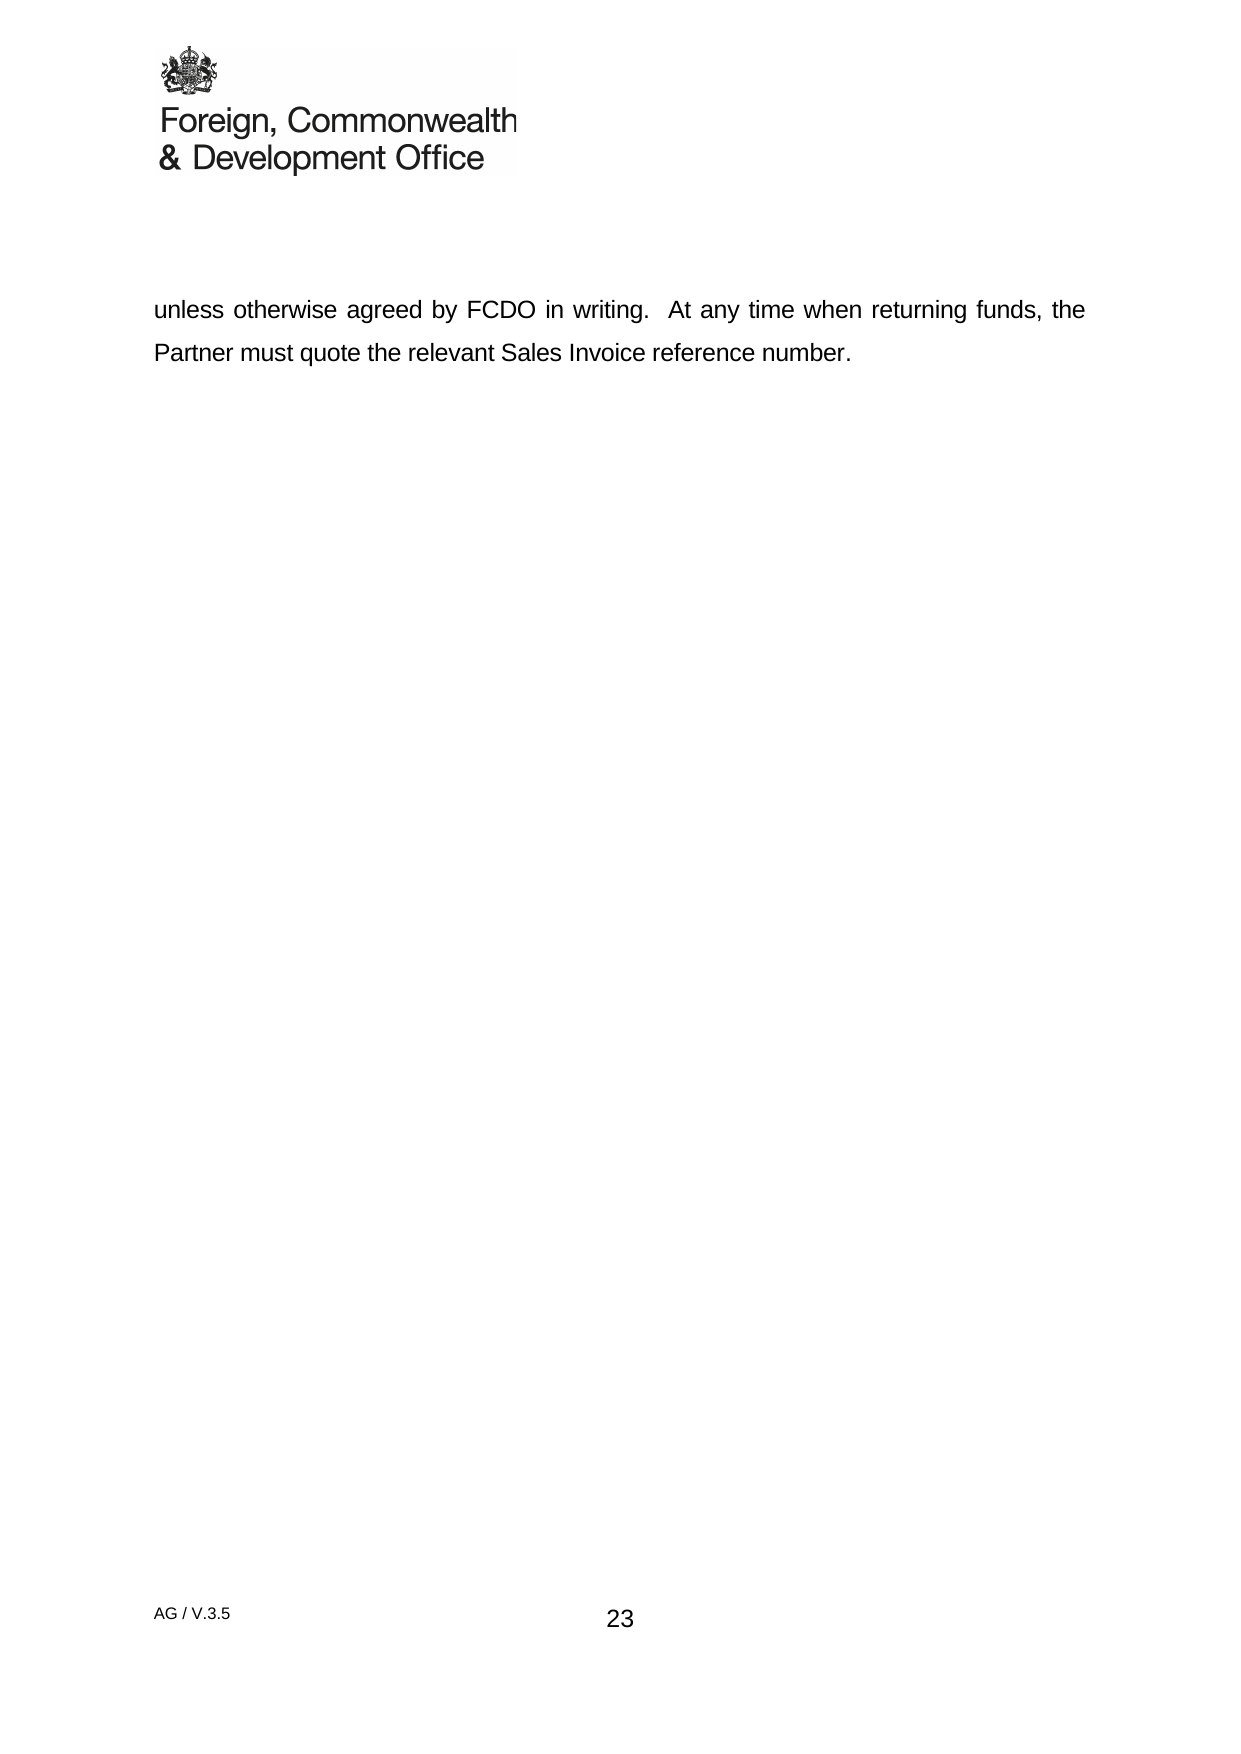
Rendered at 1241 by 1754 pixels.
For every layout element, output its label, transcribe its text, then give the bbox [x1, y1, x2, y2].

list unless otherwise agreed by FCDO in writing. At any time when returning funds, the Partner must quote the relevant Sales Invoice reference number. [153, 295, 1087, 367]
